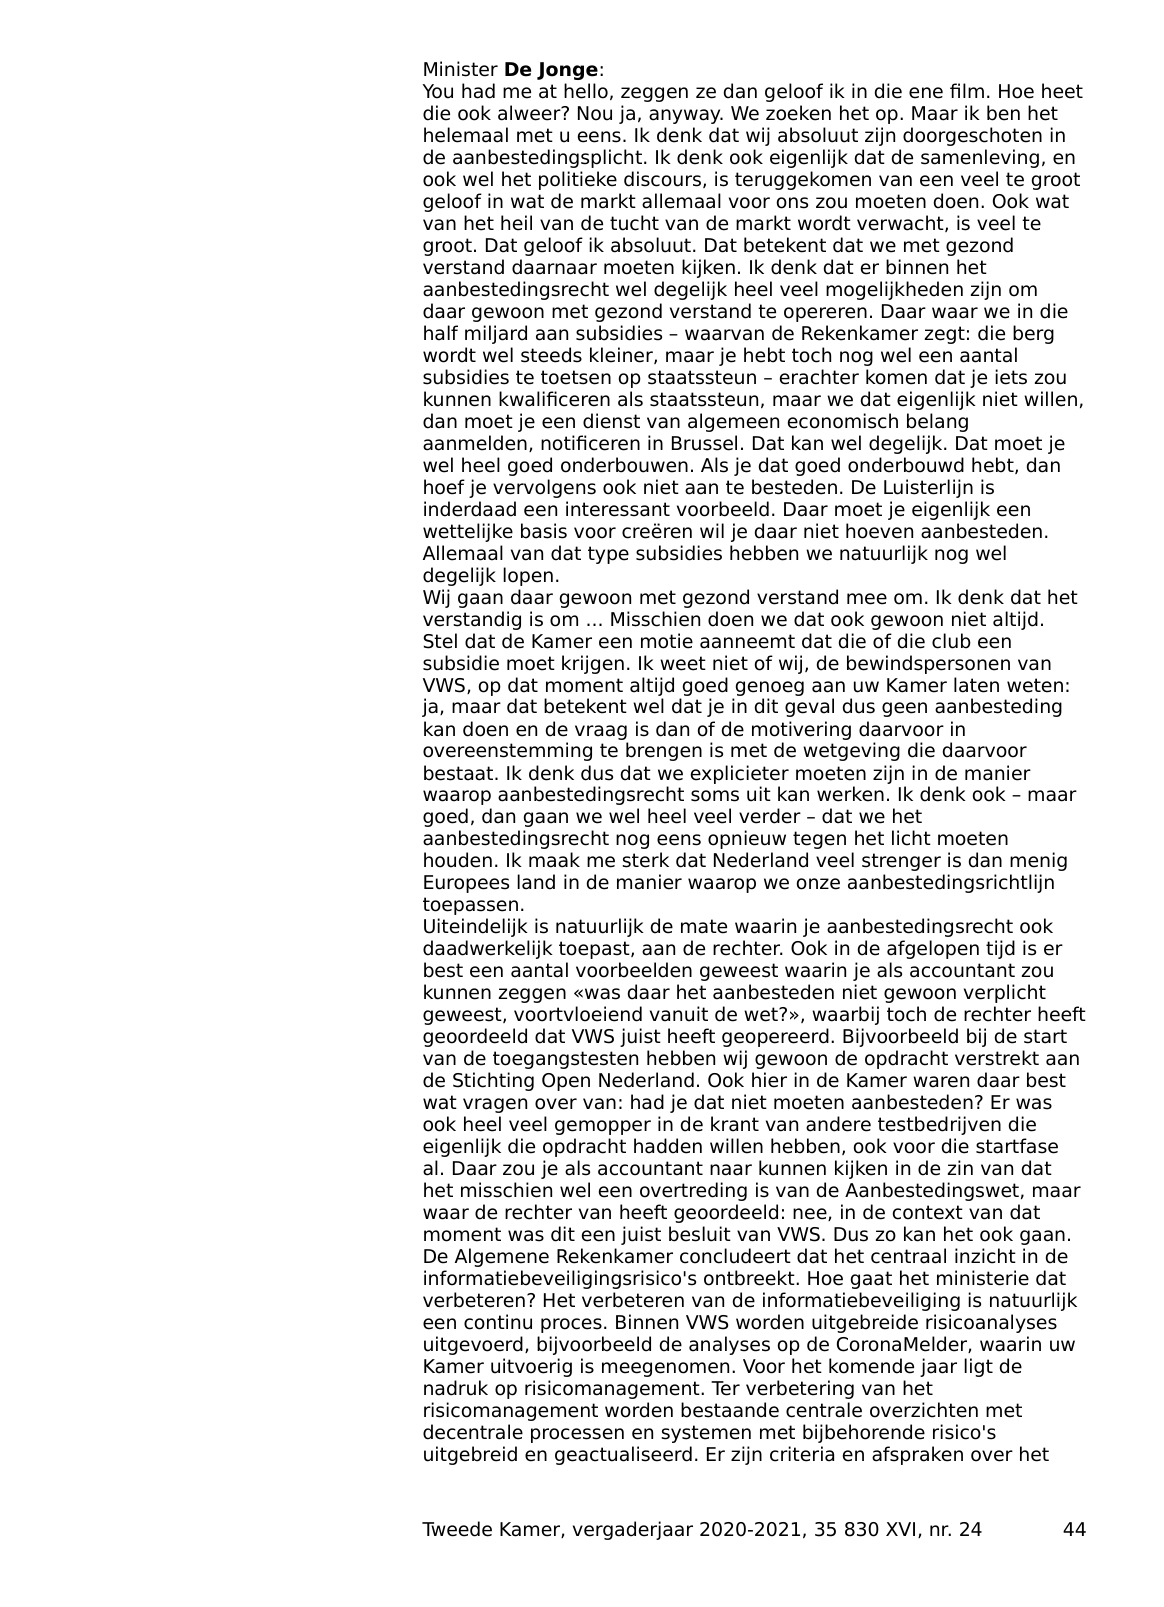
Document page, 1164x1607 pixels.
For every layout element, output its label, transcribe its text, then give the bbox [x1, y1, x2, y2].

text Uiteindelijk is natuurlijk de mate waarin je aanbestedingsrecht ook daadwerkelijk toepast, aan de rechter. Ook in de afgelopen tijd is er best een aantal voorbeelden geweest waarin je als accountant zou kunnen zeggen «was daar het aanbesteden niet gewoon verplicht geweest, voortvloeiend vanuit de wet?», waarbij toch de rechter heeft geoordeeld dat VWS juist heeft geopereerd. Bijvoorbeeld bij de start van de toegangstesten hebben wij gewoon de opdracht verstrekt aan de Stichting Open Nederland. Ook hier in de Kamer waren daar best wat vragen over van: had je dat niet moeten aanbesteden? Er was ook heel veel gemopper in de krant van andere testbedrijven die eigenlijk die opdracht hadden willen hebben, ook voor die startfase al. Daar zou je als accountant naar kunnen kijken in de zin van dat het misschien wel een overtreding is van de Aanbestedingswet, maar waar de rechter van heeft geoordeeld: nee, in de context van dat moment was dit een juist besluit van VWS. Dus zo kan het ook gaan. [422, 916, 1087, 1246]
text Minister De Jonge: [422, 59, 1087, 81]
text De Algemene Rekenkamer concludeert dat het centraal inzicht in de informatiebeveiligingsrisico's ontbreekt. Hoe gaat het ministerie dat verbeteren? Het verbeteren van de informatiebeveiliging is natuurlijk een continu proces. Binnen VWS worden uitgebreide risicoanalyses uitgevoerd, bijvoorbeeld de analyses op de CoronaMelder, waarin uw Kamer uitvoerig is meegenomen. Voor het komende jaar ligt de nadruk op risicomanagement. Ter verbetering van het risicomanagement worden bestaande centrale overzichten met decentrale processen en systemen met bijbehorende risico's uitgebreid en geactualiseerd. Er zijn criteria en afspraken over het [422, 1246, 1087, 1466]
text You had me at hello, zeggen ze dan geloof ik in die ene film. Hoe heet die ook alweer? Nou ja, anyway. We zoeken het op. Maar ik ben het helemaal met u eens. Ik denk dat wij absoluut zijn doorgeschoten in de aanbestedingsplicht. Ik denk ook eigenlijk dat de samenleving, en ook wel het politieke discours, is teruggekomen van een veel te groot geloof in wat de markt allemaal voor ons zou moeten doen. Ook wat van het heil van de tucht van de markt wordt verwacht, is veel te groot. Dat geloof ik absoluut. Dat betekent dat we met gezond verstand daarnaar moeten kijken. Ik denk dat er binnen het aanbestedingsrecht wel degelijk heel veel mogelijkheden zijn om daar gewoon met gezond verstand te opereren. Daar waar we in die half miljard aan subsidies – waarvan de Rekenkamer zegt: die berg wordt wel steeds kleiner, maar je hebt toch nog wel een aantal subsidies te toetsen op staatssteun – erachter komen dat je iets zou kunnen kwalificeren als staatssteun, maar we dat eigenlijk niet willen, dan moet je een dienst van algemeen economisch belang aanmelden, notificeren in Brussel. Dat kan wel degelijk. Dat moet je wel heel goed onderbouwen. Als je dat goed onderbouwd hebt, dan hoef je vervolgens ook niet aan te besteden. De Luisterlijn is inderdaad een interessant voorbeeld. Daar moet je eigenlijk een wettelijke basis voor creëren wil je daar niet hoeven aanbesteden. Allemaal van dat type subsidies hebben we natuurlijk nog wel degelijk lopen. [422, 81, 1087, 587]
text Wij gaan daar gewoon met gezond verstand mee om. Ik denk dat het verstandig is om ... Misschien doen we dat ook gewoon niet altijd. Stel dat de Kamer een motie aanneemt dat die of die club een subsidie moet krijgen. Ik weet niet of wij, de bewindspersonen van VWS, op dat moment altijd goed genoeg aan uw Kamer laten weten: ja, maar dat betekent wel dat je in dit geval dus geen aanbesteding kan doen en de vraag is dan of de motivering daarvoor in overeenstemming te brengen is met de wetgeving die daarvoor bestaat. Ik denk dus dat we explicieter moeten zijn in de manier waarop aanbestedingsrecht soms uit kan werken. Ik denk ook – maar goed, dan gaan we wel heel veel verder – dat we het aanbestedingsrecht nog eens opnieuw tegen het licht moeten houden. Ik maak me sterk dat Nederland veel strenger is dan menig Europees land in de manier waarop we onze aanbestedingsrichtlijn toepassen. [422, 587, 1087, 916]
